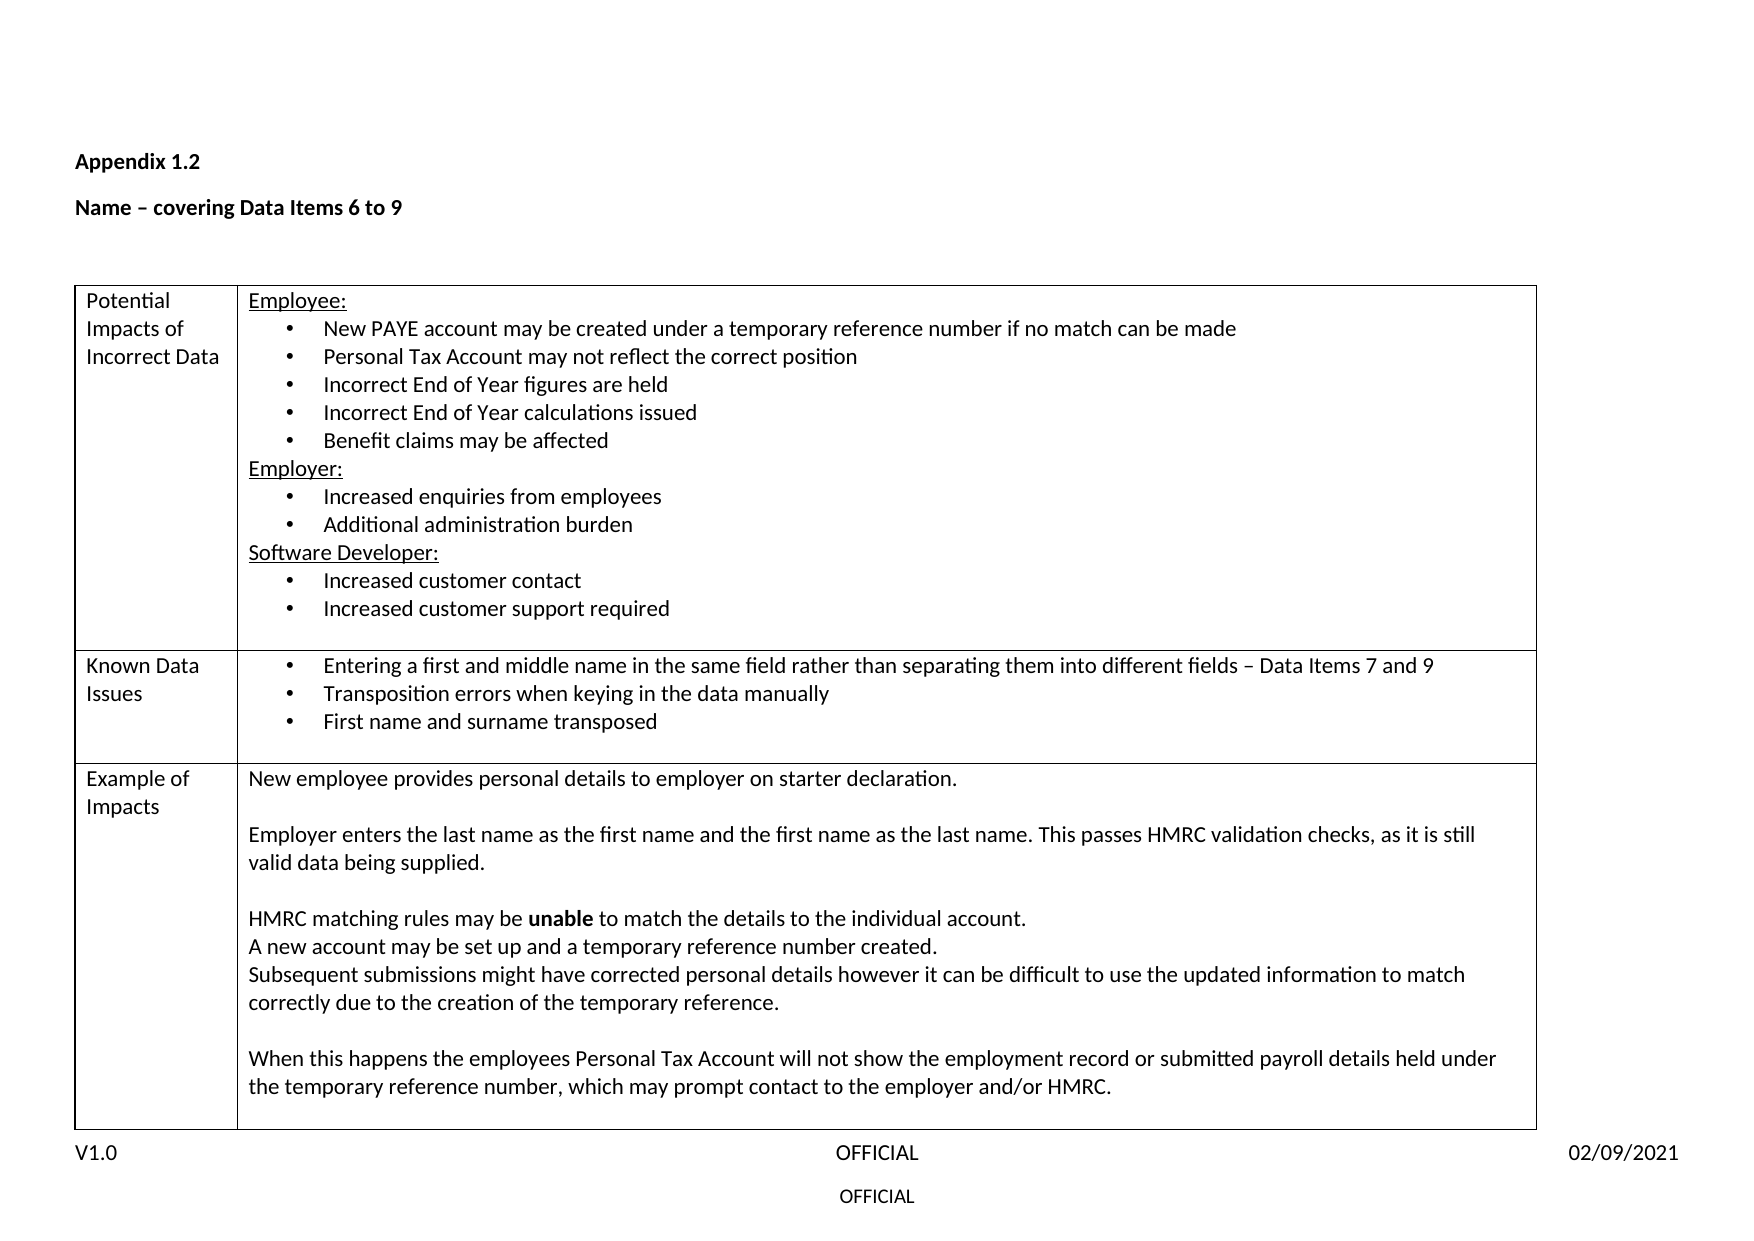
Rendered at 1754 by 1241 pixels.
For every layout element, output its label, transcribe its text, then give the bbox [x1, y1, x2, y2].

table_cell Example of Impacts [76, 764, 237, 1128]
table_header Potential Impacts of Incorrect Data [76, 286, 237, 650]
table_header Employee: New PAYE account may be created under a temporary reference number if no match can be made Personal Tax Account may not reflect the correct position Incorrect End of Year figures are held Incorrect End of Year calculations issued Benefit claims may be affected Employer: Increased enquiries from employees Additional administration burden Software Developer: Increased customer contact Increased customer support required [238, 286, 1536, 650]
table_cell Known Data Issues [76, 651, 237, 763]
table_cell Entering a first and middle name in the same field rather than separating them into different fields – Data Items 7 and 9 Transposition errors when keying in the data manually First name and surname transposed [238, 651, 1536, 763]
text Name – covering Data Items 6 to 9 [75, 193, 1679, 221]
table_cell New employee provides personal details to employer on starter declaration. Employer enters the last name as the first name and the first name as the last name. This passes HMRC validation checks, as it is still valid data being supplied. HMRC matching rules may be unable to match the details to the individual account. A new account may be set up and a temporary reference number created. Subsequent submissions might have corrected personal details however it can be difficult to use the updated information to match correctly due to the creation of the temporary reference. When this happens the employees Personal Tax Account will not show the employment record or submitted payroll details held under the temporary reference number, which may prompt contact to the employer and/or HMRC. [238, 764, 1536, 1128]
text Appendix 1.2 [75, 147, 1679, 176]
